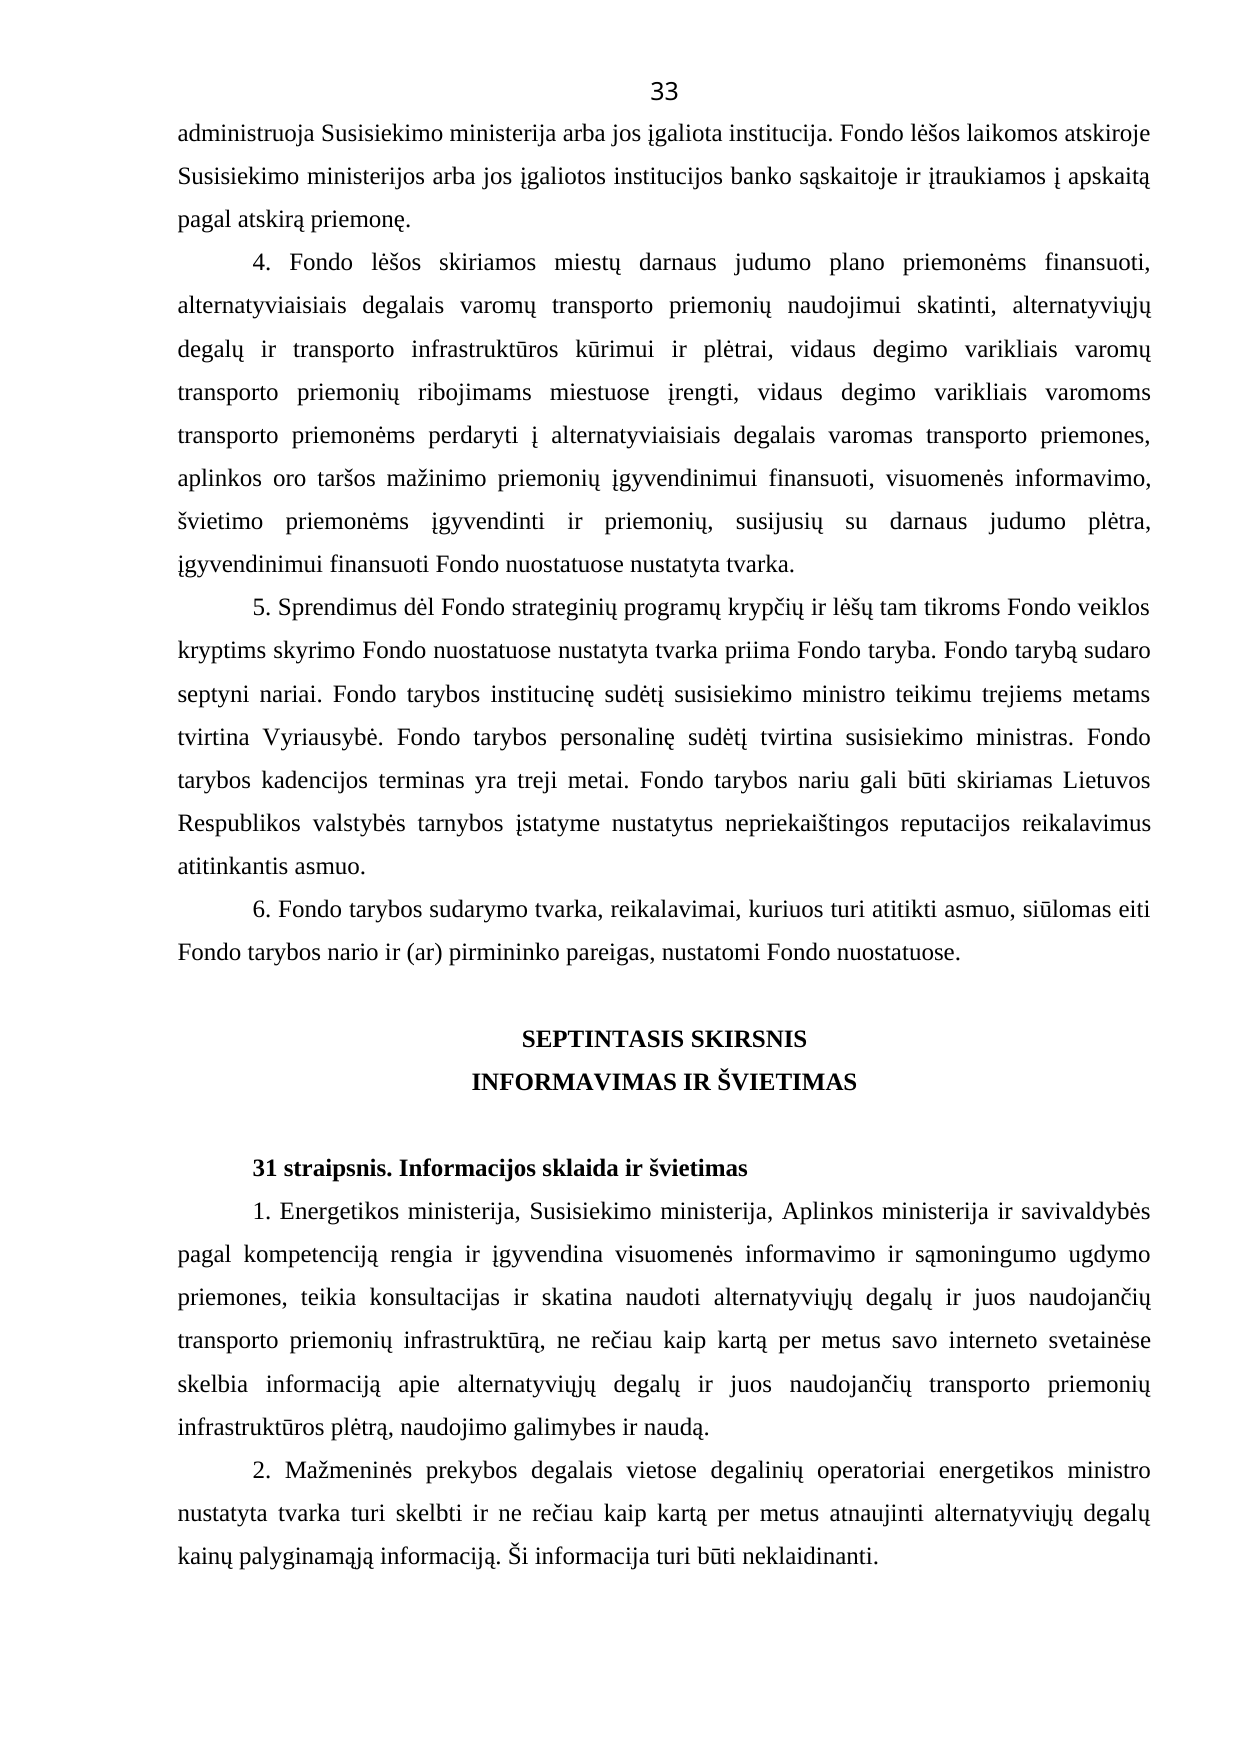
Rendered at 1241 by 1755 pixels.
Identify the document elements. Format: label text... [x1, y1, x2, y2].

text 2. Mažmeninės prekybos degalais vietose degalinių operatoriai energetikos ministro nustatyta tvarka turi skelbti ir ne rečiau kaip kartą per metus atnaujinti alternatyviųjų degalų kainų palyginamąją informaciją. Ši informacija turi būti neklaidinanti. [177, 1455, 1152, 1570]
text 4. Fondo lėšos skiriamos miestų darnaus judumo plano priemonėms finansuoti, alternatyviaisiais degalais varomų transporto priemonių naudojimui skatinti, alternatyviųjų degalų ir transporto infrastruktūros kūrimui ir plėtrai, vidaus degimo varikliais varomų transporto priemonių ribojimams miestuose įrengti, vidaus degimo varikliais varomoms transporto priemonėms perdaryti į alternatyviaisiais degalais varomas transporto priemones, aplinkos oro taršos mažinimo priemonių įgyvendinimui finansuoti, visuomenės informavimo, švietimo priemonėms įgyvendinti ir priemonių, susijusių su darnaus judumo plėtra, įgyvendinimui finansuoti Fondo nuostatuose nustatyta tvarka. [177, 247, 1152, 578]
text 31 straipsnis. Informacijos sklaida ir švietimas [177, 1153, 1152, 1182]
text SEPTINTASIS SKIRSNIS [177, 1024, 1152, 1052]
text 6. Fondo tarybos sudarymo tvarka, reikalavimai, kuriuos turi atitikti asmuo, siūlomas eiti Fondo tarybos nario ir (ar) pirmininko pareigas, nustatomi Fondo nuostatuose. [177, 894, 1152, 966]
text administruoja Susisiekimo ministerija arba jos įgaliota institucija. Fondo lėšos laikomos atskiroje Susisiekimo ministerijos arba jos įgaliotos institucijos banko sąskaitoje ir įtraukiamos į apskaitą pagal atskirą priemonę. [177, 118, 1152, 233]
text INFORMAVIMAS IR ŠVIETIMAS [177, 1067, 1152, 1096]
text 5. Sprendimus dėl Fondo strateginių programų krypčių ir lėšų tam tikroms Fondo veiklos kryptims skyrimo Fondo nuostatuose nustatyta tvarka priima Fondo taryba. Fondo tarybą sudaro septyni nariai. Fondo tarybos institucinę sudėtį susisiekimo ministro teikimu trejiems metams tvirtina Vyriausybė. Fondo tarybos personalinę sudėtį tvirtina susisiekimo ministras. Fondo tarybos kadencijos terminas yra treji metai. Fondo tarybos nariu gali būti skiriamas Lietuvos Respublikos valstybės tarnybos įstatyme nustatytus nepriekaištingos reputacijos reikalavimus atitinkantis asmuo. [177, 592, 1152, 880]
text 1. Energetikos ministerija, Susisiekimo ministerija, Aplinkos ministerija ir savivaldybės pagal kompetenciją rengia ir įgyvendina visuomenės informavimo ir sąmoningumo ugdymo priemones, teikia konsultacijas ir skatina naudoti alternatyviųjų degalų ir juos naudojančių transporto priemonių infrastruktūrą, ne rečiau kaip kartą per metus savo interneto svetainėse skelbia informaciją apie alternatyviųjų degalų ir juos naudojančių transporto priemonių infrastruktūros plėtrą, naudojimo galimybes ir naudą. [177, 1196, 1152, 1441]
